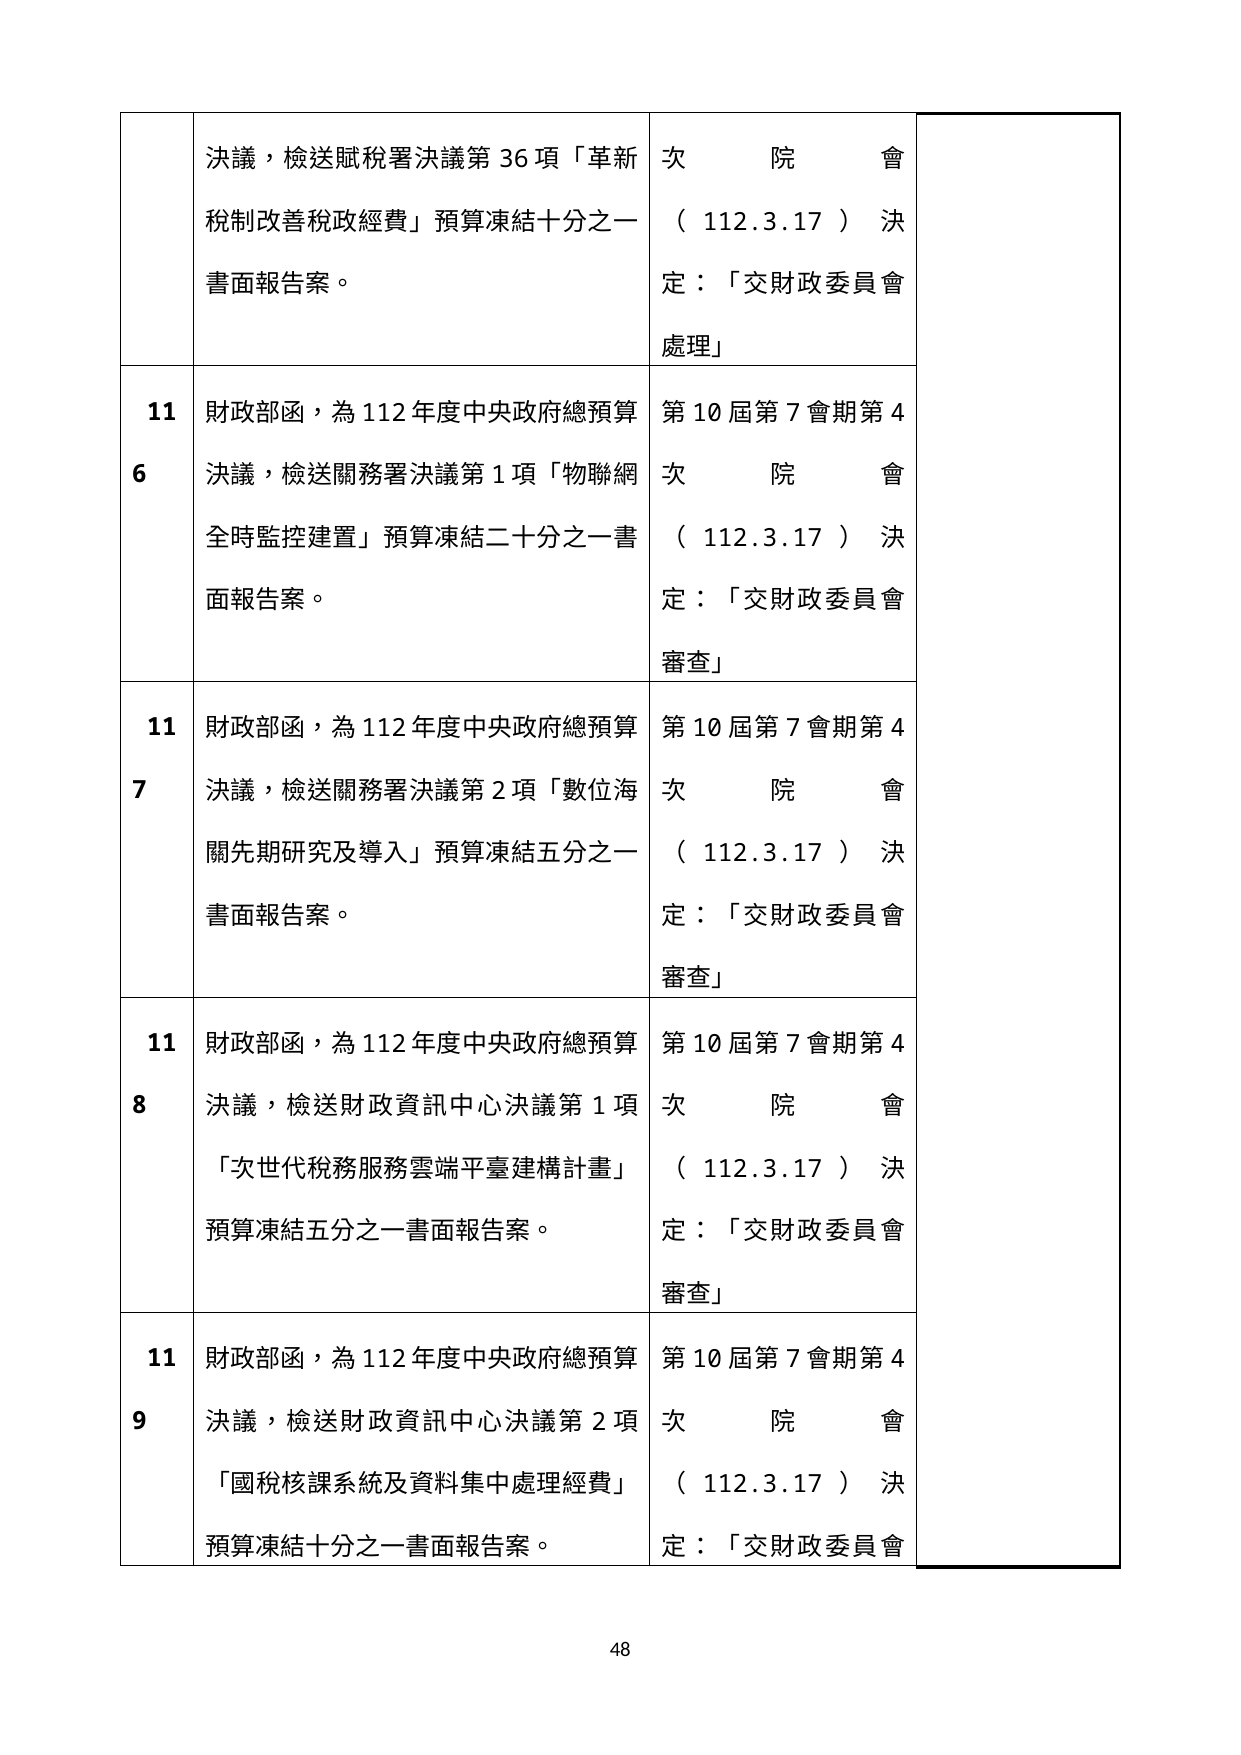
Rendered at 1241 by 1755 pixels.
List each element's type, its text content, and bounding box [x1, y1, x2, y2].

table_cell 次院會（112.3.17）決定：「交財政委員會處理」 [650, 113, 916, 365]
table_cell 第10屆第7會期第4次院會（112.3.17）決定：「交財政委員會審查」 [650, 366, 916, 681]
table_cell [121, 682, 193, 997]
table_cell 第10屆第7會期第4次院會（112.3.17）決定：「交財政委員會審查」 [650, 998, 916, 1312]
table_cell 財政部函，為112年度中央政府總預算決議，檢送財政資訊中心決議第2項「國稅核課系統及資料集中處理經費」預算凍結十分之一書面報告案。 [194, 1313, 649, 1565]
table_cell [121, 113, 193, 365]
table_cell 決議，檢送賦稅署決議第36項「革新稅制改善稅政經費」預算凍結十分之一書面報告案。 [194, 113, 649, 365]
table_cell 第10屆第7會期第4次院會（112.3.17）決定：「交財政委員會 [650, 1313, 916, 1565]
table_cell [917, 115, 1119, 1565]
table_cell [121, 998, 193, 1312]
table_cell 財政部函，為112年度中央政府總預算決議，檢送財政資訊中心決議第1項「次世代稅務服務雲端平臺建構計畫」預算凍結五分之一書面報告案。 [194, 998, 649, 1312]
table_cell [121, 366, 193, 681]
table_cell 第10屆第7會期第4次院會（112.3.17）決定：「交財政委員會審查」 [650, 682, 916, 997]
table_cell 財政部函，為112年度中央政府總預算決議，檢送關務署決議第2項「數位海關先期研究及導入」預算凍結五分之一書面報告案。 [194, 682, 649, 997]
table_cell [121, 1313, 193, 1565]
table_cell 財政部函，為112年度中央政府總預算決議，檢送關務署決議第1項「物聯網全時監控建置」預算凍結二十分之一書面報告案。 [194, 366, 649, 681]
